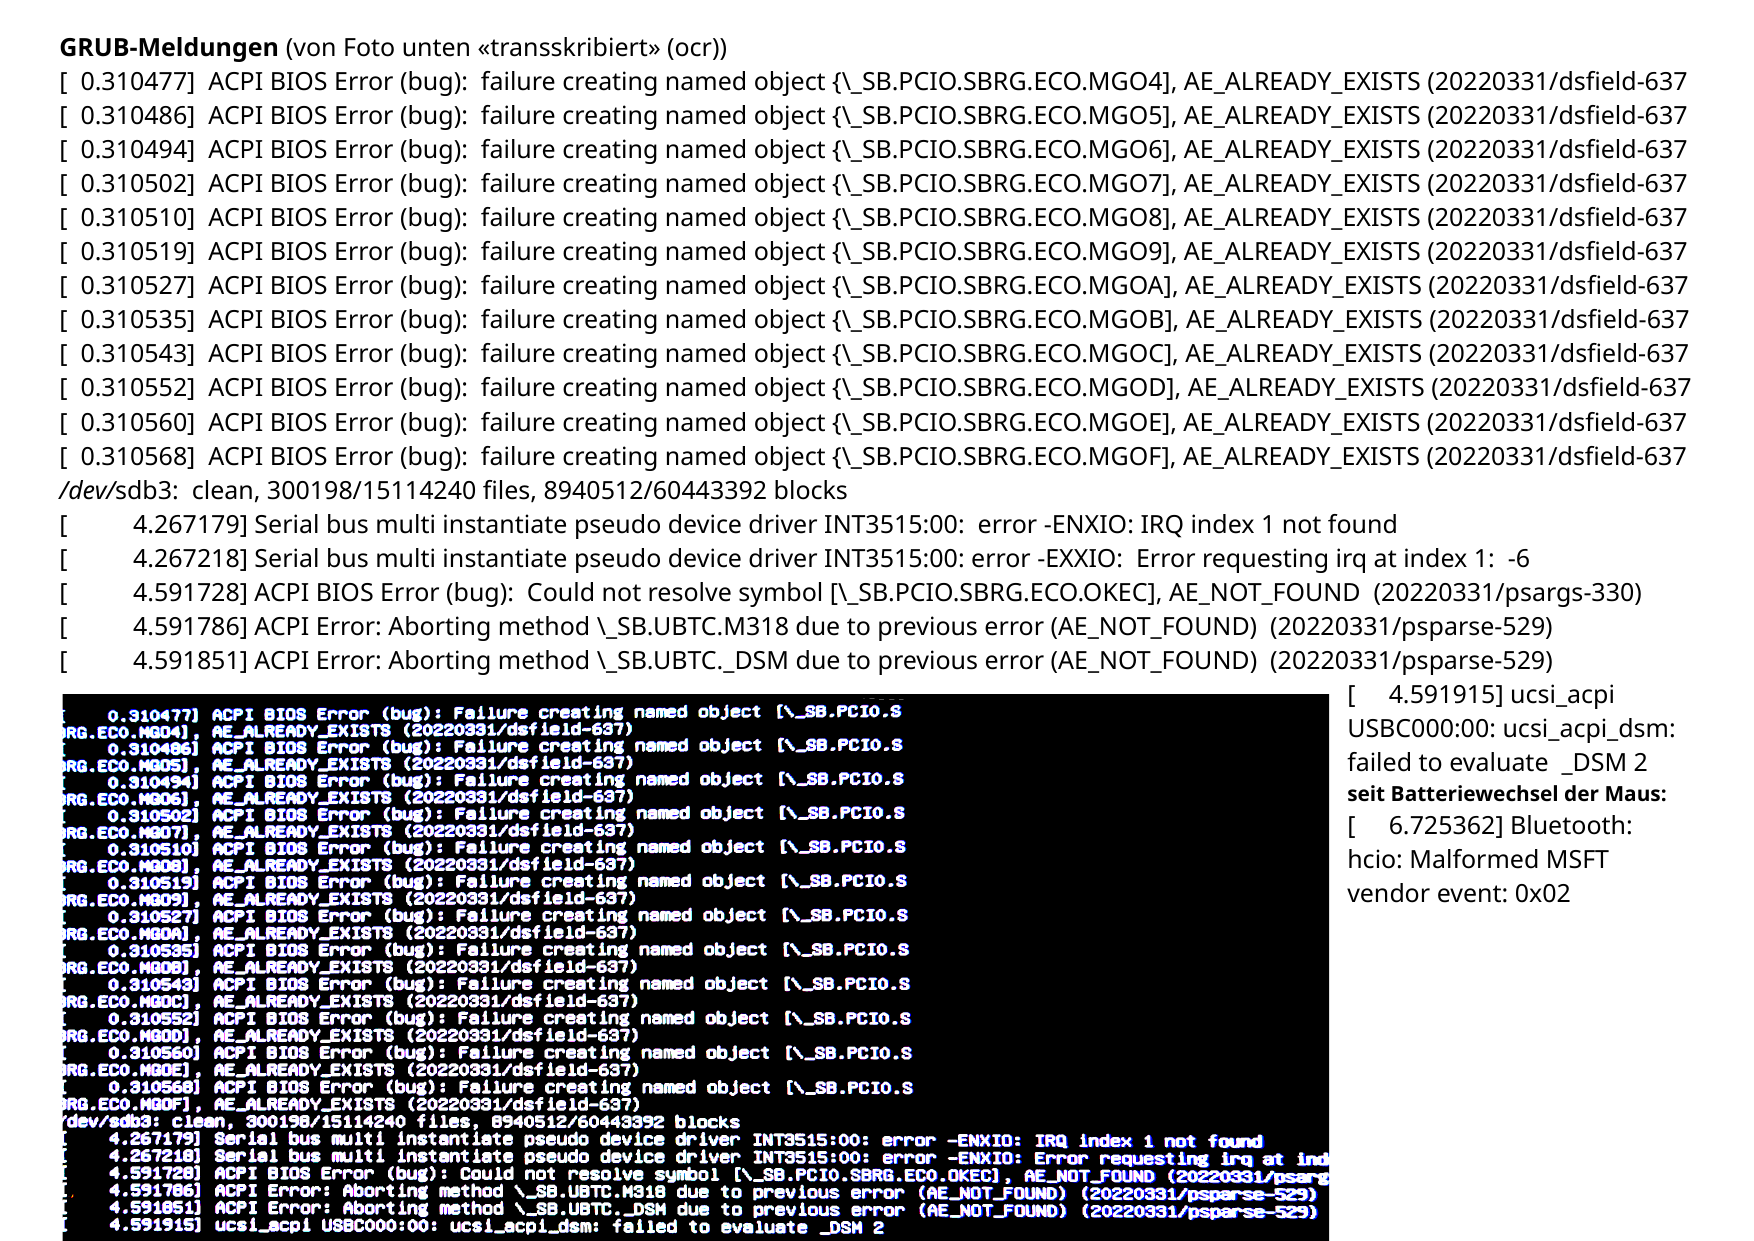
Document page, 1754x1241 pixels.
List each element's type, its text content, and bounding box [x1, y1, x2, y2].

text [ 0.310519] ACPI BIOS Error (bug): failure creating named object {\_SB.PCIO.SBRG.ECO.MGO9], AE_ALREADY_EXISTS (20220331/dsfield-637 [59, 234, 1695, 268]
text [ 0.310486] ACPI BIOS Error (bug): failure creating named object {\_SB.PCIO.SBRG.ECO.MGO5], AE_ALREADY_EXISTS (20220331/dsfield-637 [59, 98, 1695, 132]
text [ 0.310494] ACPI BIOS Error (bug): failure creating named object {\_SB.PCIO.SBRG.ECO.MGO6], AE_ALREADY_EXISTS (20220331/dsfield-637 [59, 132, 1695, 166]
text [ 0.310552] ACPI BIOS Error (bug): failure creating named object {\_SB.PCIO.SBRG.ECO.MGOD], AE_ALREADY_EXISTS (20220331/dsfield-637 [59, 370, 1695, 404]
text [ 0.310510] ACPI BIOS Error (bug): failure creating named object {\_SB.PCIO.SBRG.ECO.MGO8], AE_ALREADY_EXISTS (20220331/dsfield-637 [59, 200, 1695, 234]
text [ 0.310560] ACPI BIOS Error (bug): failure creating named object {\_SB.PCIO.SBRG.ECO.MGOE], AE_ALREADY_EXISTS (20220331/dsfield-637 [59, 404, 1695, 438]
text [ 0.310477] ACPI BIOS Error (bug): failure creating named object {\_SB.PCIO.SBRG.ECO.MGO4], AE_ALREADY_EXISTS (20220331/dsfield-637 [59, 63, 1695, 98]
text [ 0.310502] ACPI BIOS Error (bug): failure creating named object {\_SB.PCIO.SBRG.ECO.MGO7], AE_ALREADY_EXISTS (20220331/dsfield-637 [59, 166, 1695, 200]
text GRUB-Meldungen (von Foto unten «transskribiert» (ocr)) [59, 29, 1695, 63]
text [ 4.267218] Serial bus multi instantiate pseudo device driver INT3515:00: error -EXXIO: Error requesting irq at index 1: -6 [59, 540, 1695, 574]
text seit Batteriewechsel der Maus: [1330, 779, 1695, 807]
text [ 4.591851] ACPI Error: Aborting method \_SB.UBTC._DSM due to previous error (AE_NOT_FOUND) (20220331/psparse-529) [59, 643, 1695, 677]
text [ 0.310527] ACPI BIOS Error (bug): failure creating named object {\_SB.PCIO.SBRG.ECO.MGOA], AE_ALREADY_EXISTS (20220331/dsfield-637 [59, 268, 1695, 302]
text [ 4.267179] Serial bus multi instantiate pseudo device driver INT3515:00: error -ENXIO: IRQ index 1 not found [59, 506, 1695, 540]
picture [62, 694, 1330, 1241]
text [ 0.310568] ACPI BIOS Error (bug): failure creating named object {\_SB.PCIO.SBRG.ECO.MGOF], AE_ALREADY_EXISTS (20220331/dsfield-637 [59, 438, 1695, 472]
text [ 6.725362] Bluetooth: hcio: Malformed MSFT vendor event: 0x02 [1330, 807, 1695, 909]
text [ 0.310535] ACPI BIOS Error (bug): failure creating named object {\_SB.PCIO.SBRG.ECO.MGOB], AE_ALREADY_EXISTS (20220331/dsfield-637 [59, 302, 1695, 336]
text [ 4.591915] ucsi_acpi USBC000:00: ucsi_acpi_dsm: failed to evaluate _DSM 2 [59, 677, 1695, 779]
text [ 0.310543] ACPI BIOS Error (bug): failure creating named object {\_SB.PCIO.SBRG.ECO.MGOC], AE_ALREADY_EXISTS (20220331/dsfield-637 [59, 336, 1695, 370]
text /dev/sdb3: clean, 300198/15114240 files, 8940512/60443392 blocks [59, 472, 1695, 506]
text [ 4.591786] ACPI Error: Aborting method \_SB.UBTC.M318 due to previous error (AE_NOT_FOUND) (20220331/psparse-529) [59, 608, 1695, 643]
text [ 4.591728] ACPI BIOS Error (bug): Could not resolve symbol [\_SB.PCIO.SBRG.ECO.OKEC], AE_NOT_FOUND (20220331/psargs-330) [59, 574, 1695, 608]
